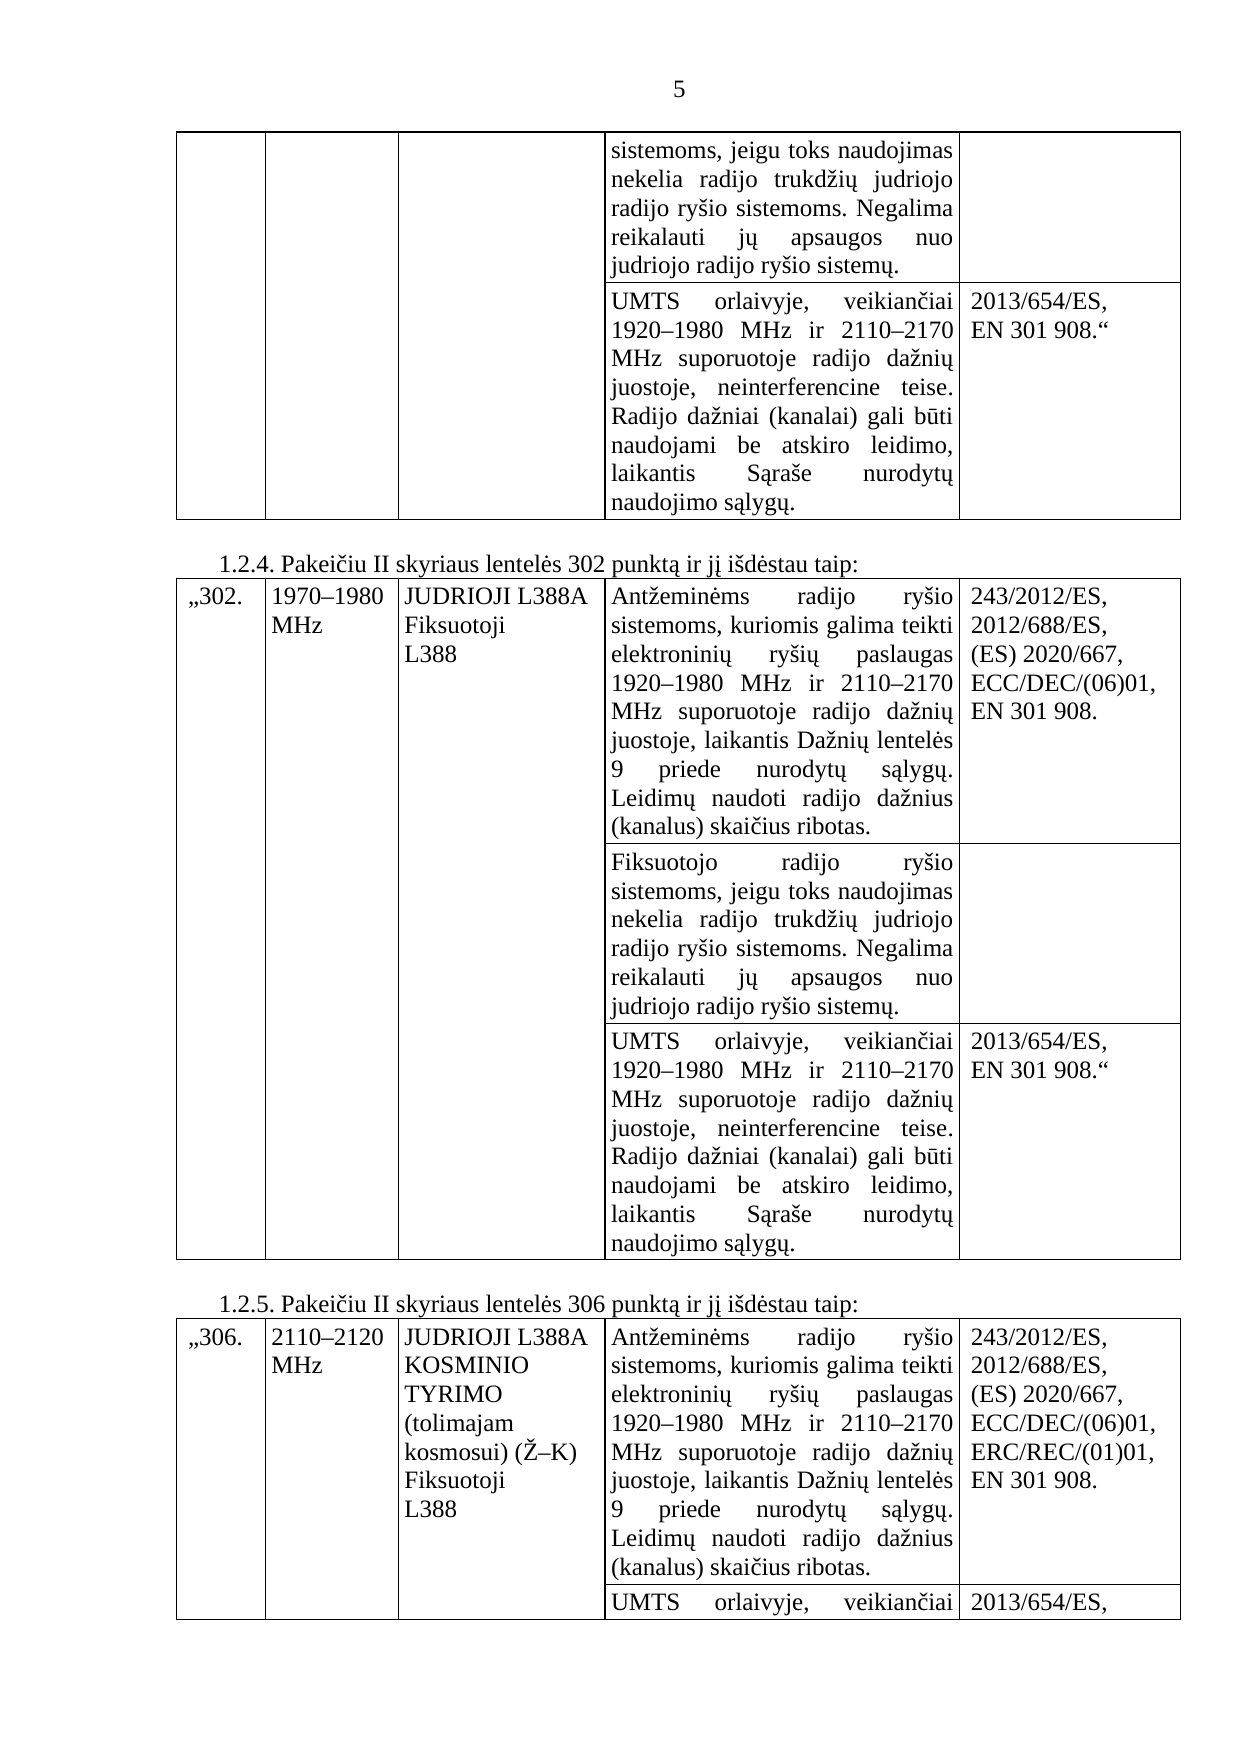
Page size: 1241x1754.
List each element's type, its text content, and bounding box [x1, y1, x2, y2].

table_header „302. [177, 579, 265, 1259]
table_header [399, 133, 604, 519]
table_cell [960, 133, 1180, 282]
table_cell 2013/654/ES, EN 301 908.“ [960, 1024, 1180, 1259]
table_header Antžeminėms radijo ryšio sistemoms, kuriomis galima teikti elektroninių ryšių paslaugas 1920–1980 MHz ir 2110–2170 MHz suporuotoje radijo dažnių juostoje, laikantis Dažnių lentelės 9 priede nurodytų sąlygų. Leidimų naudoti radijo dažnius (kanalus) skaičius ribotas. [606, 1319, 959, 1583]
text 1.2.4. Pakeičiu II skyriaus lentelės 302 punktą ir jį išdėstau taip: [218, 549, 1181, 577]
table_cell 2013/654/ES, [960, 1585, 1180, 1619]
table_header „306. [177, 1319, 265, 1619]
table_header Antžeminėms radijo ryšio sistemoms, kuriomis galima teikti elektroninių ryšių paslaugas 1920–1980 MHz ir 2110–2170 MHz suporuotoje radijo dažnių juostoje, laikantis Dažnių lentelės 9 priede nurodytų sąlygų. Leidimų naudoti radijo dažnius (kanalus) skaičius ribotas. [606, 579, 959, 843]
text 1.2.5. Pakeičiu II skyriaus lentelės 306 punktą ir jį išdėstau taip: [218, 1289, 1181, 1318]
table_header 243/2012/ES, 2012/688/ES, (ES) 2020/667, ECC/DEC/(06)01, EN 301 908. [960, 579, 1180, 843]
table_header JUDRIOJI L388A KOSMINIO TYRIMO (tolimajam kosmosui) (Ž–K) Fiksuotoji L388 [399, 1319, 604, 1619]
table_header JUDRIOJI L388A Fiksuotoji L388 [399, 579, 604, 1259]
table_header 243/2012/ES, 2012/688/ES, (ES) 2020/667, ECC/DEC/(06)01, ERC/REC/(01)01, EN 301 908. [960, 1319, 1180, 1583]
table_cell UMTS orlaivyje, veikiančiai 1920–1980 MHz ir 2110–2170 MHz suporuotoje radijo dažnių juostoje, neinterferencine teise. Radijo dažniai (kanalai) gali būti naudojami be atskiro leidimo, laikantis Sąraše nurodytų naudojimo sąlygų. [606, 283, 959, 519]
table_cell UMTS orlaivyje, veikiančiai 1920–1980 MHz ir 2110–2170 MHz suporuotoje radijo dažnių juostoje, neinterferencine teise. Radijo dažniai (kanalai) gali būti naudojami be atskiro leidimo, laikantis Sąraše nurodytų naudojimo sąlygų. [606, 1024, 959, 1259]
table_header [177, 133, 265, 519]
table_cell 2013/654/ES, EN 301 908.“ [960, 283, 1180, 519]
table_cell sistemoms, jeigu toks naudojimas nekelia radijo trukdžių judriojo radijo ryšio sistemoms. Negalima reikalauti jų apsaugos nuo judriojo radijo ryšio sistemų. [606, 133, 959, 282]
table_header [266, 133, 398, 519]
table_cell UMTS orlaivyje, veikiančiai [606, 1585, 959, 1619]
table_cell Fiksuotojo radijo ryšio sistemoms, jeigu toks naudojimas nekelia radijo trukdžių judriojo radijo ryšio sistemoms. Negalima reikalauti jų apsaugos nuo judriojo radijo ryšio sistemų. [606, 844, 959, 1022]
table_header 1970–1980 MHz [266, 579, 398, 1259]
table_header 2110–2120 MHz [266, 1319, 398, 1619]
table_cell [960, 844, 1180, 1022]
